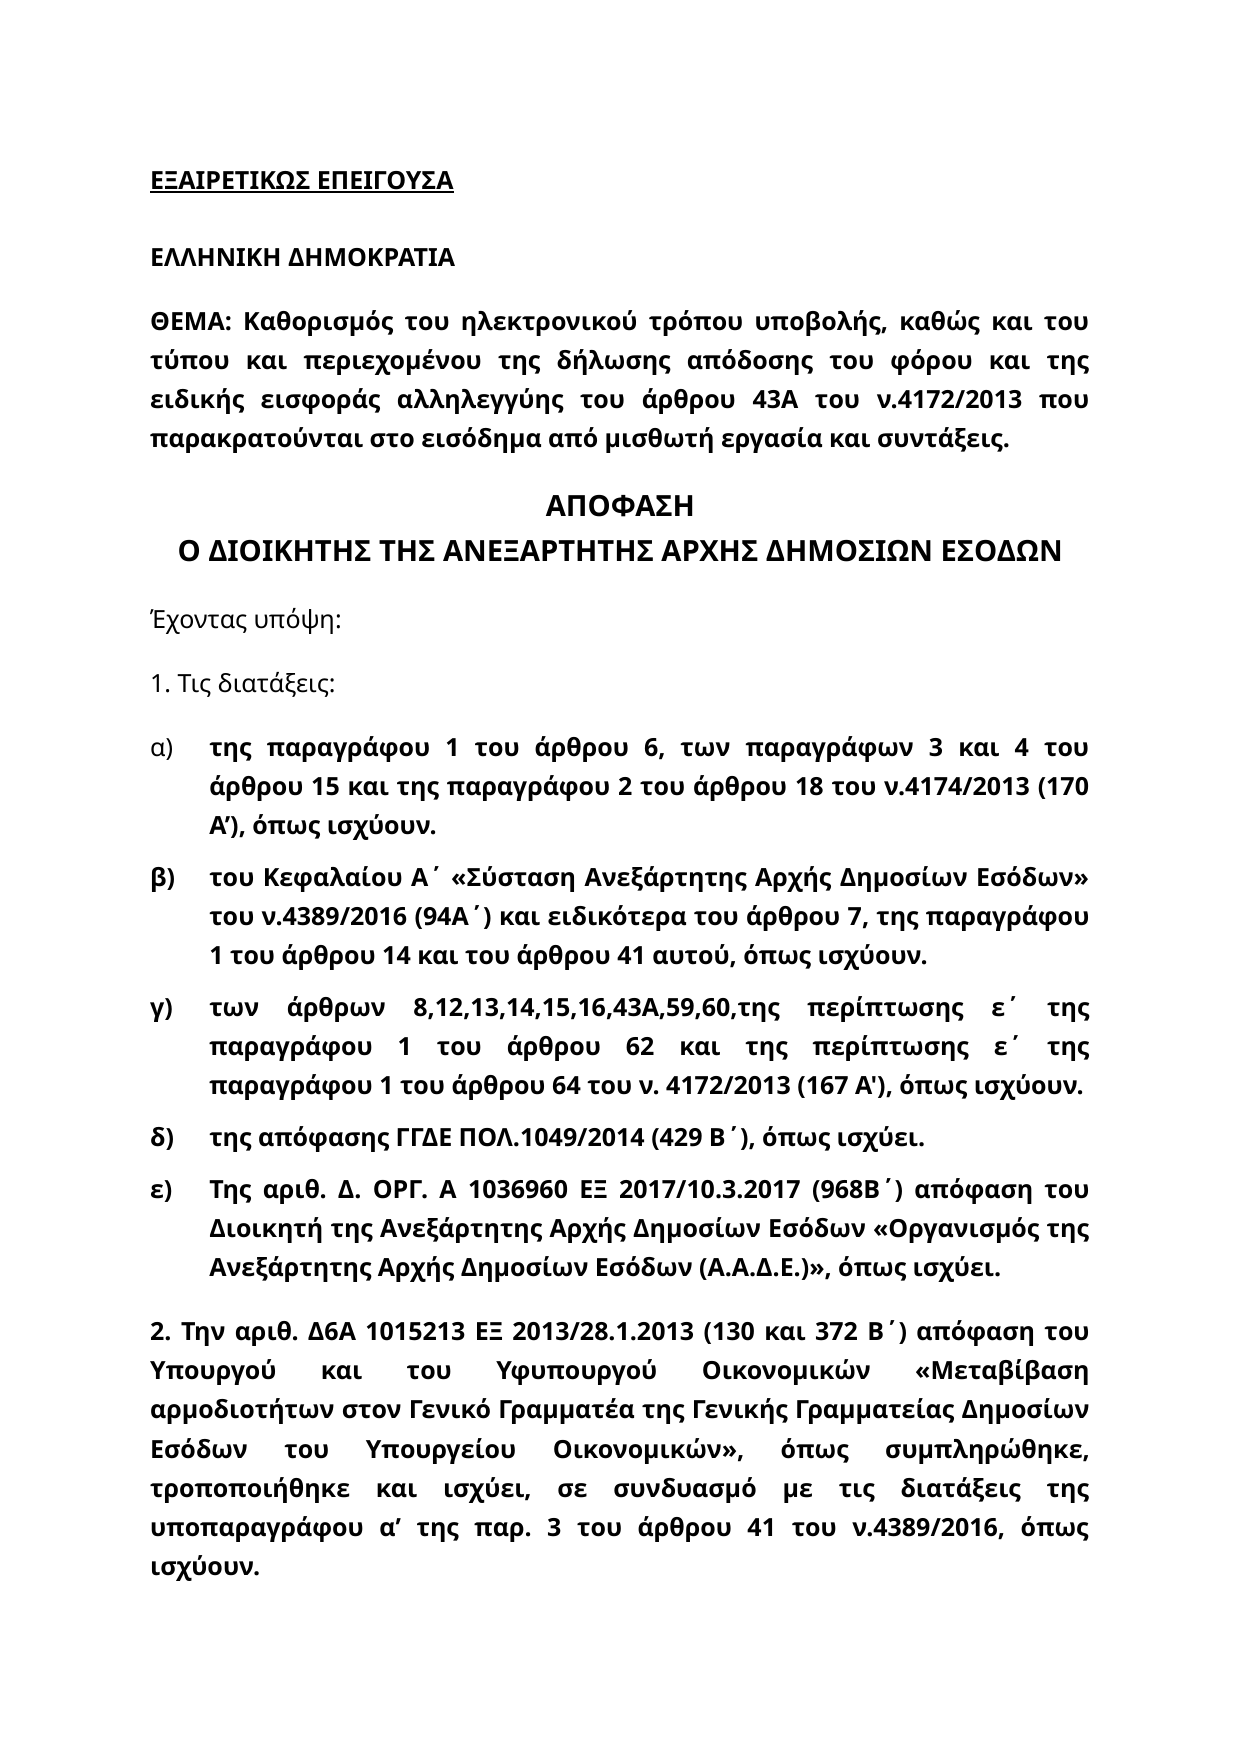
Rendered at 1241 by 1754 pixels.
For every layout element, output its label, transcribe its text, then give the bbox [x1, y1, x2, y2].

text Έχοντας υπόψη: [150, 601, 1090, 635]
text 1. Τις διατάξεις: [150, 665, 1090, 699]
text 2. Την αριθ. Δ6Α 1015213 ΕΞ 2013/28.1.2013 (130 και 372 Β΄) απόφαση του Υπουργού και του Υφυπουργού Οικονομικών «Μεταβίβαση αρμοδιοτήτων στον Γενικό Γραμματέα της Γενικής Γραμματείας Δημοσίων Εσόδων του Υπουργείου Οικονομικών», όπως συμπληρώθηκε, τροποποιήθηκε και ισχύει, σε συνδυασμό με τις διατάξεις της υποπαραγράφου α’ της παρ. 3 του άρθρου 41 του ν.4389/2016, όπως ισχύουν. [150, 1314, 1090, 1583]
list γ) των άρθρων 8,12,13,14,15,16,43Α,59,60,της περίπτωσης ε΄ της παραγράφου 1 του άρθρου 62 και της περίπτωσης ε΄ της παραγράφου 1 του άρθρου 64 του ν. 4172/2013 (167 Α'), όπως ισχύουν. [150, 989, 1090, 1102]
text ΕΛΛΗΝΙΚΗ ΔΗΜΟΚΡΑΤΙΑ [150, 239, 1090, 273]
list δ) της απόφασης ΓΓΔΕ ΠΟΛ.1049/2014 (429 Β΄), όπως ισχύει. [150, 1119, 1090, 1154]
text ΘΕΜΑ: Καθορισμός του ηλεκτρονικού τρόπου υποβολής, καθώς και του τύπου και περιεχομένου της δήλωσης απόδοσης του φόρου και της ειδικής εισφοράς αλληλεγγύης του άρθρου 43Α του ν.4172/2013 που παρακρατούνται στο εισόδημα από μισθωτή εργασία και συντάξεις. [150, 303, 1090, 455]
list α) της παραγράφου 1 του άρθρου 6, των παραγράφων 3 και 4 του άρθρου 15 και της παραγράφου 2 του άρθρου 18 του ν.4174/2013 (170 Α’), όπως ισχύουν. [150, 729, 1090, 842]
list ε) Της αριθ. Δ. ΟΡΓ. Α 1036960 ΕΞ 2017/10.3.2017 (968Β΄) απόφαση του Διοικητή της Ανεξάρτητης Αρχής Δημοσίων Εσόδων «Οργανισμός της Ανεξάρτητης Αρχής Δημοσίων Εσόδων (Α.Α.Δ.Ε.)», όπως ισχύει. [150, 1171, 1090, 1284]
text ΑΠΟΦΑΣΗ Ο ΔΙΟΙΚΗΤΗΣ ΤΗΣ ΑΝΕΞΑΡΤΗΤΗΣ ΑΡΧΗΣ ΔΗΜΟΣΙΩΝ ΕΣΟΔΩΝ [150, 485, 1090, 570]
list β) του Κεφαλαίου Α΄ «Σύσταση Ανεξάρτητης Αρχής Δημοσίων Εσόδων» του ν.4389/2016 (94Α΄) και ειδικότερα του άρθρου 7, της παραγράφου 1 του άρθρου 14 και του άρθρου 41 αυτού, όπως ισχύουν. [150, 859, 1090, 972]
title ΕΞΑΙΡΕΤΙΚΩΣ ΕΠΕΙΓΟΥΣΑ [150, 162, 1090, 197]
